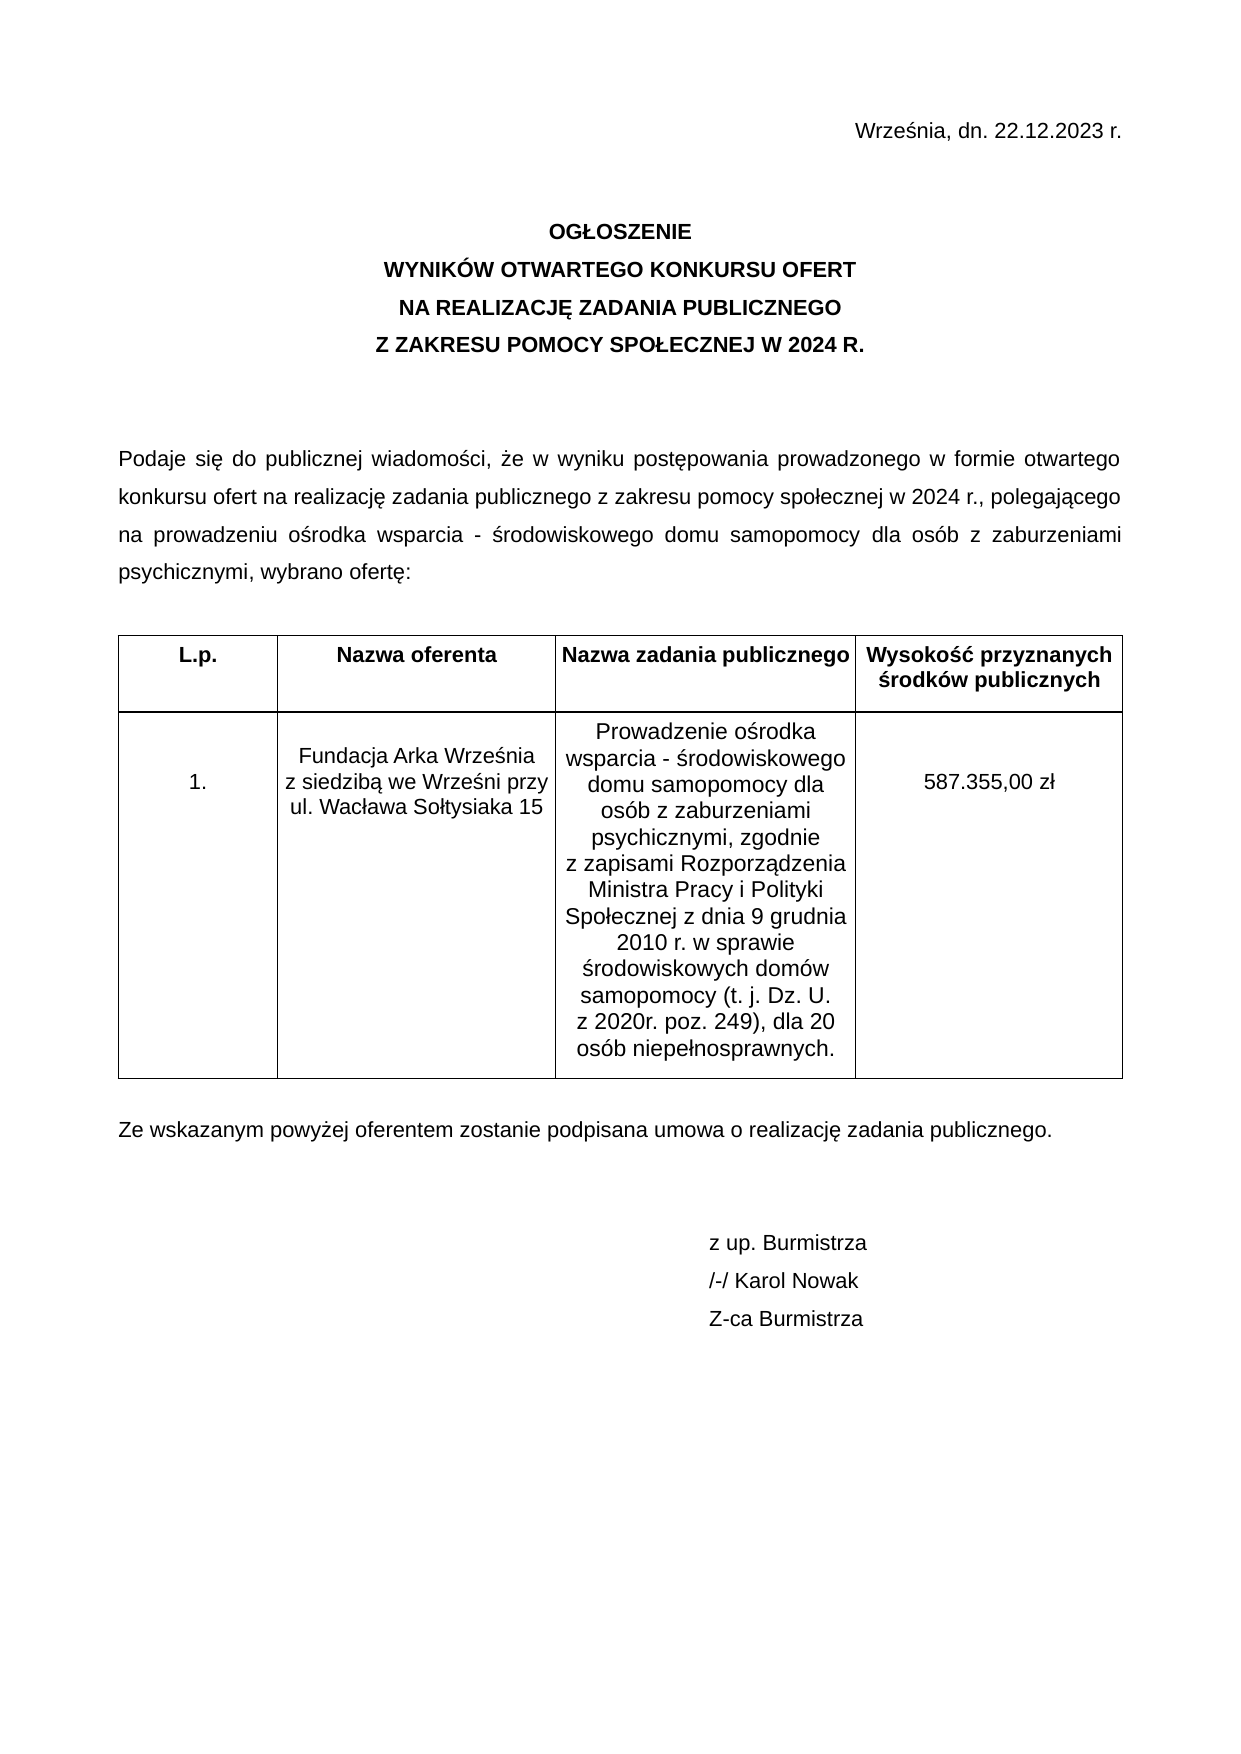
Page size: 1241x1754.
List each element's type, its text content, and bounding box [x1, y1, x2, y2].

text Podaje się do publicznej wiadomości, że w wyniku postępowania prowadzonego w formie otwartego konkursu ofert na realizację zadania publicznego z zakresu pomocy społecznej w 2024 r., polegającego na prowadzeniu ośrodka wsparcia - środowiskowego domu samopomocy dla osób z zaburzeniami psychicznymi, wybrano ofertę: [118, 446, 1122, 584]
table_header Nazwa zadania publicznego [556, 636, 855, 711]
text OGŁOSZENIE [118, 219, 1122, 244]
text NA REALIZACJĘ ZADANIA PUBLICZNEGO [118, 294, 1122, 320]
text Września, dn. 22.12.2023 r. [118, 118, 1122, 143]
text Ze wskazanym powyżej oferentem zostanie podpisana umowa o realizację zadania publicznego. [118, 1117, 1122, 1142]
text z up. Burmistrza [118, 1230, 1122, 1256]
text WYNIKÓW OTWARTEGO KONKURSU OFERT [118, 257, 1122, 282]
text Z ZAKRESU POMOCY SPOŁECZNEJ W 2024 R. [118, 332, 1122, 358]
table_header Nazwa oferenta [278, 636, 555, 711]
table_cell 587.355,00 zł [856, 713, 1122, 1078]
table_header L.p. [119, 636, 277, 711]
text /-/ Karol Nowak [118, 1268, 1122, 1293]
table_cell Fundacja Arka Września z siedzibą we Wrześni przy ul. Wacława Sołtysiaka 15 [278, 713, 555, 1078]
table_cell 1. [119, 713, 277, 1078]
table_cell Prowadzenie ośrodka wsparcia - środowiskowego domu samopomocy dla osób z zaburzeniami psychicznymi, zgodnie z zapisami Rozporządzenia Ministra Pracy i Polityki Społecznej z dnia 9 grudnia 2010 r. w sprawie środowiskowych domów samopomocy (t. j. Dz. U. z 2020r. poz. 249), dla 20 osób niepełnosprawnych. [556, 713, 855, 1078]
text Z-ca Burmistrza [118, 1306, 1122, 1331]
table_header Wysokość przyznanych środków publicznych [856, 636, 1122, 711]
